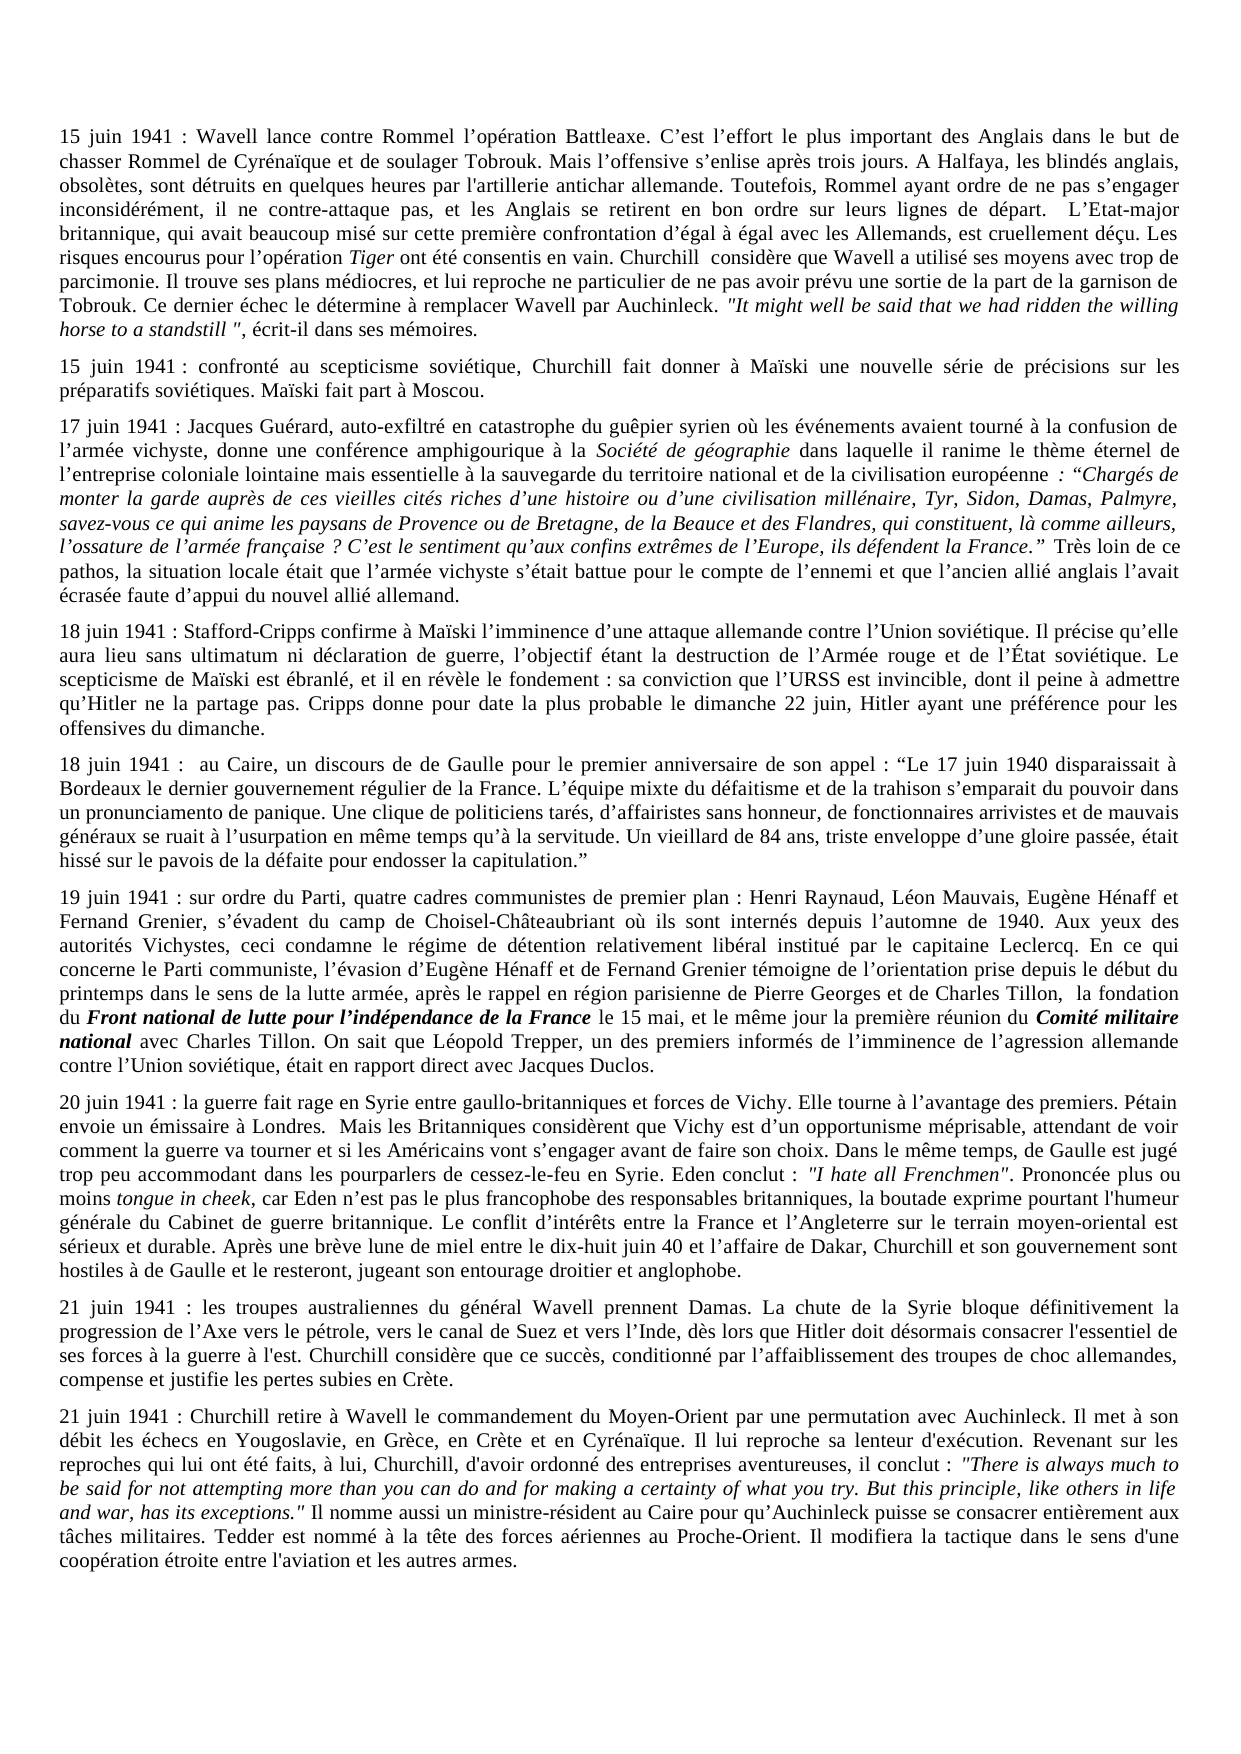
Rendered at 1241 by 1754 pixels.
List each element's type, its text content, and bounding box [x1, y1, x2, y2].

text 17 juin 1941 : Jacques Guérard, auto-exfiltré en catastrophe du guêpier syrien où les événements avaient tourné à la confusion de l’armée vichyste, donne une conférence amphigourique à la Société de géographie dans laquelle il ranime le thème éternel de l’entreprise coloniale lointaine mais essentielle à la sauvegarde du territoire national et de la civilisation européenne : “Chargés de monter la garde auprès de ces vieilles cités riches d’une histoire ou d’une civilisation millénaire, Tyr, Sidon, Damas, Palmyre, savez-vous ce qui anime les paysans de Provence ou de Bretagne, de la Beauce et des Flandres, qui constituent, là comme ailleurs, l’ossature de l’armée française ? C’est le sentiment qu’aux confins extrêmes de l’Europe, ils défendent la France.” Très loin de ce pathos, la situation locale était que l’armée vichyste s’était battue pour le compte de l’ennemi et que l’ancien allié anglais l’avait écrasée faute d’appui du nouvel allié allemand. [59, 414, 1181, 607]
text 21 juin 1941 : Churchill retire à Wavell le commandement du Moyen-Orient par une permutation avec Auchinleck. Il met à son débit les échecs en Yougoslavie, en Grèce, en Crète et en Cyrénaïque. Il lui reproche sa lenteur d'exécution. Revenant sur les reproches qui lui ont été faits, à lui, Churchill, d'avoir ordonné des entreprises aventureuses, il conclut : "There is always much to be said for not attempting more than you can do and for making a certainty of what you try. But this principle, like others in life and war, has its exceptions." Il nomme aussi un ministre-résident au Caire pour qu’Auchinleck puisse se consacrer entièrement aux tâches militaires. Tedder est nommé à la tête des forces aériennes au Proche-Orient. Il modifiera la tactique dans le sens d'une coopération étroite entre l'aviation et les autres armes. [59, 1403, 1181, 1572]
text 15 juin 1941 : Wavell lance contre Rommel l’opération Battleaxe. C’est l’effort le plus important des Anglais dans le but de chasser Rommel de Cyrénaïque et de soulager Tobrouk. Mais l’offensive s’enlise après trois jours. A Halfaya, les blindés anglais, obsolètes, sont détruits en quelques heures par l'artillerie antichar allemande. Toutefois, Rommel ayant ordre de ne pas s’engager inconsidérément, il ne contre-attaque pas, et les Anglais se retirent en bon ordre sur leurs lignes de départ. L’Etat-major britannique, qui avait beaucoup misé sur cette première confrontation d’égal à égal avec les Allemands, est cruellement déçu. Les risques encourus pour l’opération Tiger ont été consentis en vain. Churchill considère que Wavell a utilisé ses moyens avec trop de parcimonie. Il trouve ses plans médiocres, et lui reproche ne particulier de ne pas avoir prévu une sortie de la part de la garnison de Tobrouk. Ce dernier échec le détermine à remplacer Wavell par Auchinleck. "It might well be said that we had ridden the willing horse to a standstill ", écrit-il dans ses mémoires. [59, 124, 1181, 341]
text 18 juin 1941 : au Caire, un discours de de Gaulle pour le premier anniversaire de son appel : “Le 17 juin 1940 disparaissait à Bordeaux le dernier gouvernement régulier de la France. L’équipe mixte du défaitisme et de la trahison s’emparait du pouvoir dans un pronunciamento de panique. Une clique de politiciens tarés, d’affairistes sans honneur, de fonctionnaires arrivistes et de mauvais généraux se ruait à l’usurpation en même temps qu’à la servitude. Un vieillard de 84 ans, triste enveloppe d’une gloire passée, était hissé sur le pavois de la défaite pour endosser la capitulation.” [59, 752, 1181, 872]
text 20 juin 1941 : la guerre fait rage en Syrie entre gaullo-britanniques et forces de Vichy. Elle tourne à l’avantage des premiers. Pétain envoie un émissaire à Londres. Mais les Britanniques considèrent que Vichy est d’un opportunisme méprisable, attendant de voir comment la guerre va tourner et si les Américains vont s’engager avant de faire son choix. Dans le même temps, de Gaulle est jugé trop peu accommodant dans les pourparlers de cessez-le-feu en Syrie. Eden conclut : "I hate all Frenchmen". Prononcée plus ou moins tongue in cheek, car Eden n’est pas le plus francophobe des responsables britanniques, la boutade exprime pourtant l'humeur générale du Cabinet de guerre britannique. Le conflit d’intérêts entre la France et l’Angleterre sur le terrain moyen-oriental est sérieux et durable. Après une brève lune de miel entre le dix-huit juin 40 et l’affaire de Dakar, Churchill et son gouvernement sont hostiles à de Gaulle et le resteront, jugeant son entourage droitier et anglophobe. [59, 1090, 1181, 1282]
text 19 juin 1941 : sur ordre du Parti, quatre cadres communistes de premier plan : Henri Raynaud, Léon Mauvais, Eugène Hénaff et Fernand Grenier, s’évadent du camp de Choisel-Châteaubriant où ils sont internés depuis l’automne de 1940. Aux yeux des autorités Vichystes, ceci condamne le régime de détention relativement libéral institué par le capitaine Leclercq. En ce qui concerne le Parti communiste, l’évasion d’Eugène Hénaff et de Fernand Grenier témoigne de l’orientation prise depuis le début du printemps dans le sens de la lutte armée, après le rappel en région parisienne de Pierre Georges et de Charles Tillon, la fondation du Front national de lutte pour l’indépendance de la France le 15 mai, et le même jour la première réunion du Comité militaire national avec Charles Tillon. On sait que Léopold Trepper, un des premiers informés de l’imminence de l’agression allemande contre l’Union soviétique, était en rapport direct avec Jacques Duclos. [59, 885, 1181, 1077]
text 21 juin 1941 : les troupes australiennes du général Wavell prennent Damas. La chute de la Syrie bloque définitivement la progression de l’Axe vers le pétrole, vers le canal de Suez et vers l’Inde, dès lors que Hitler doit désormais consacrer l'essentiel de ses forces à la guerre à l'est. Churchill considère que ce succès, conditionné par l’affaiblissement des troupes de choc allemandes, compense et justifie les pertes subies en Crète. [59, 1295, 1181, 1391]
text 15 juin 1941 : confronté au scepticisme soviétique, Churchill fait donner à Maïski une nouvelle série de précisions sur les préparatifs soviétiques. Maïski fait part à Moscou. [59, 353, 1181, 402]
text 18 juin 1941 : Stafford-Cripps confirme à Maïski l’imminence d’une attaque allemande contre l’Union soviétique. Il précise qu’elle aura lieu sans ultimatum ni déclaration de guerre, l’objectif étant la destruction de l’Armée rouge et de l’État soviétique. Le scepticisme de Maïski est ébranlé, et il en révèle le fondement : sa conviction que l’URSS est invincible, dont il peine à admettre qu’Hitler ne la partage pas. Cripps donne pour date la plus probable le dimanche 22 juin, Hitler ayant une préférence pour les offensives du dimanche. [59, 619, 1181, 739]
